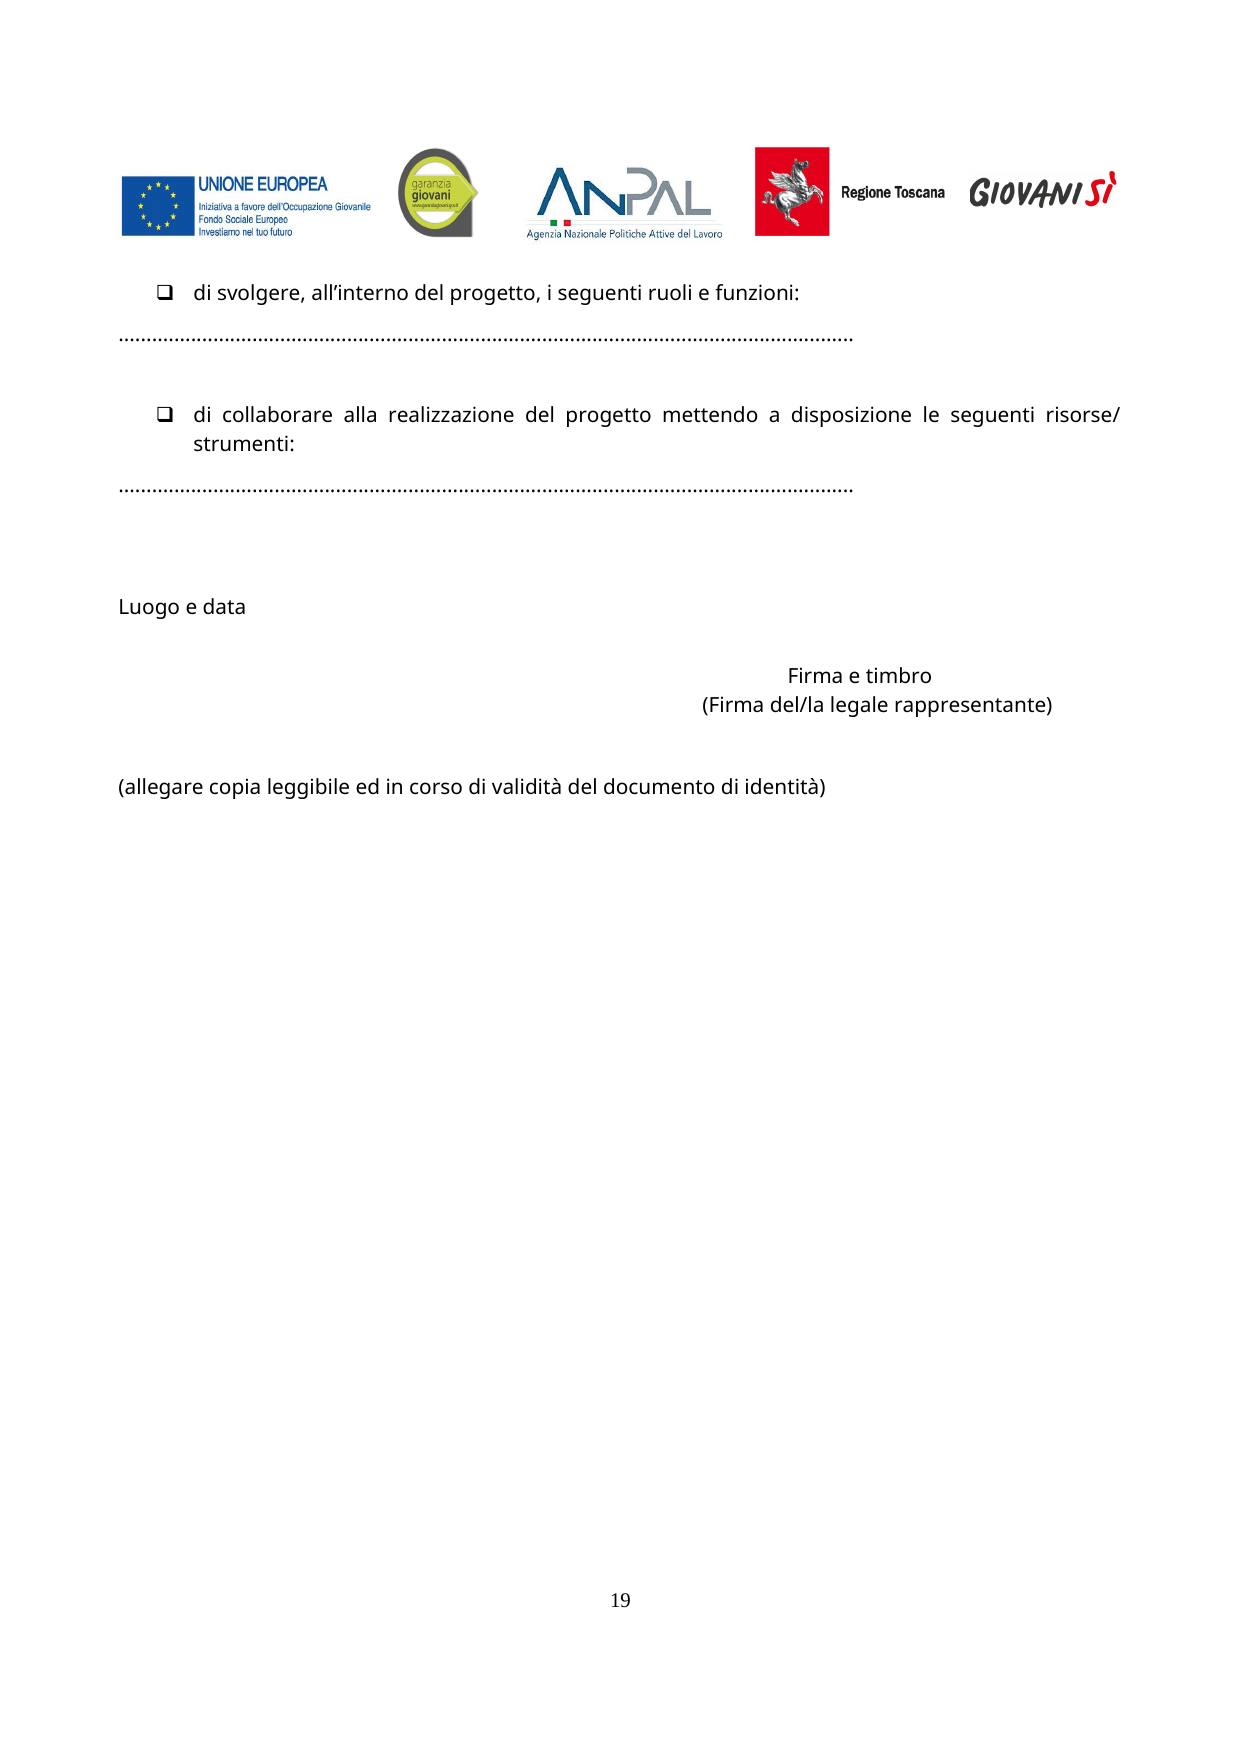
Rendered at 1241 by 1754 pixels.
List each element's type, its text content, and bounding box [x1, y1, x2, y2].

text .................................................................................................................................... [118, 319, 1122, 347]
text Firma e timbro [708, 662, 1122, 690]
list di collaborare alla realizzazione del progetto mettendo a disposizione le seguenti risorse/ strumenti: [156, 401, 1122, 457]
text (Firma del/la legale rappresentante) [118, 690, 1211, 718]
picture [970, 171, 1117, 208]
text Luogo e data [118, 592, 1122, 621]
list di svolgere, all’interno del progetto, i seguenti ruoli e funzioni: [156, 278, 1122, 307]
picture [755, 147, 946, 236]
picture [398, 147, 479, 238]
text .................................................................................................................................... [118, 470, 1122, 498]
text (allegare copia leggibile ed in corso di validità del documento di identità) [118, 772, 1122, 800]
